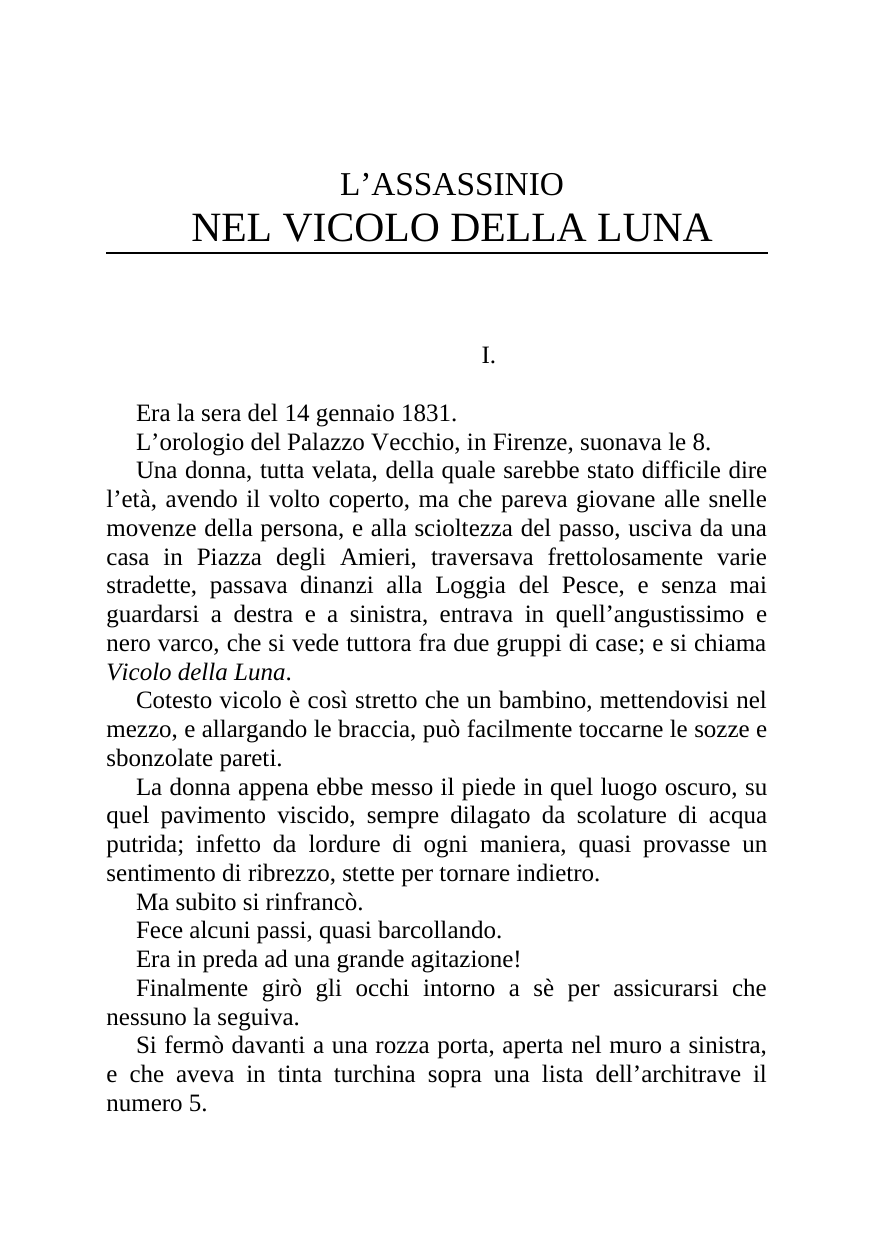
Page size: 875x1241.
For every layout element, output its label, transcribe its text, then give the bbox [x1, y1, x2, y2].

text Era la sera del 14 gennaio 1831. [106, 398, 768, 427]
text La donna appena ebbe messo il piede in quel luogo oscuro, su quel pavimento viscido, sempre dilagato da scolature di acqua putrida; infetto da lordure di ogni maniera, quasi provasse un sentimento di ribrezzo, stette per tornare indietro. [106, 772, 768, 887]
text L’ASSASSINIO [106, 164, 768, 202]
text Era in preda ad una grande agitazione! [106, 944, 768, 973]
text Fece alcuni passi, quasi barcollando. [106, 915, 768, 944]
text L’orologio del Palazzo Vecchio, in Firenze, suonava le 8. [106, 427, 768, 455]
text Ma subito si rinfrancò. [106, 887, 768, 915]
text Una donna, tutta velata, della quale sarebbe stato difficile dire l’età, avendo il volto coperto, ma che pareva giovane alle snelle movenze della persona, e alla scioltezza del passo, usciva da una casa in Piazza degli Amieri, traversava frettolosamente varie stradette, passava dinanzi alla Loggia del Pesce, e senza mai guardarsi a destra e a sinistra, entrava in quell’angustissimo e nero varco, che si vede tuttora fra due gruppi di case; e si chiama Vicolo della Luna. [106, 455, 768, 685]
text Finalmente girò gli occhi intorno a sè per assicurarsi che nessuno la seguiva. [106, 973, 768, 1030]
text I. [180, 340, 768, 369]
text NEL VICOLO DELLA LUNA [106, 202, 768, 252]
text Cotesto vicolo è così stretto che un bambino, mettendovisi nel mezzo, e allargando le braccia, può facilmente toccarne le sozze e sbonzolate pareti. [106, 685, 768, 772]
text Si fermò davanti a una rozza porta, aperta nel muro a sinistra, e che aveva in tinta turchina sopra una lista dell’architrave il numero 5. [106, 1030, 768, 1117]
